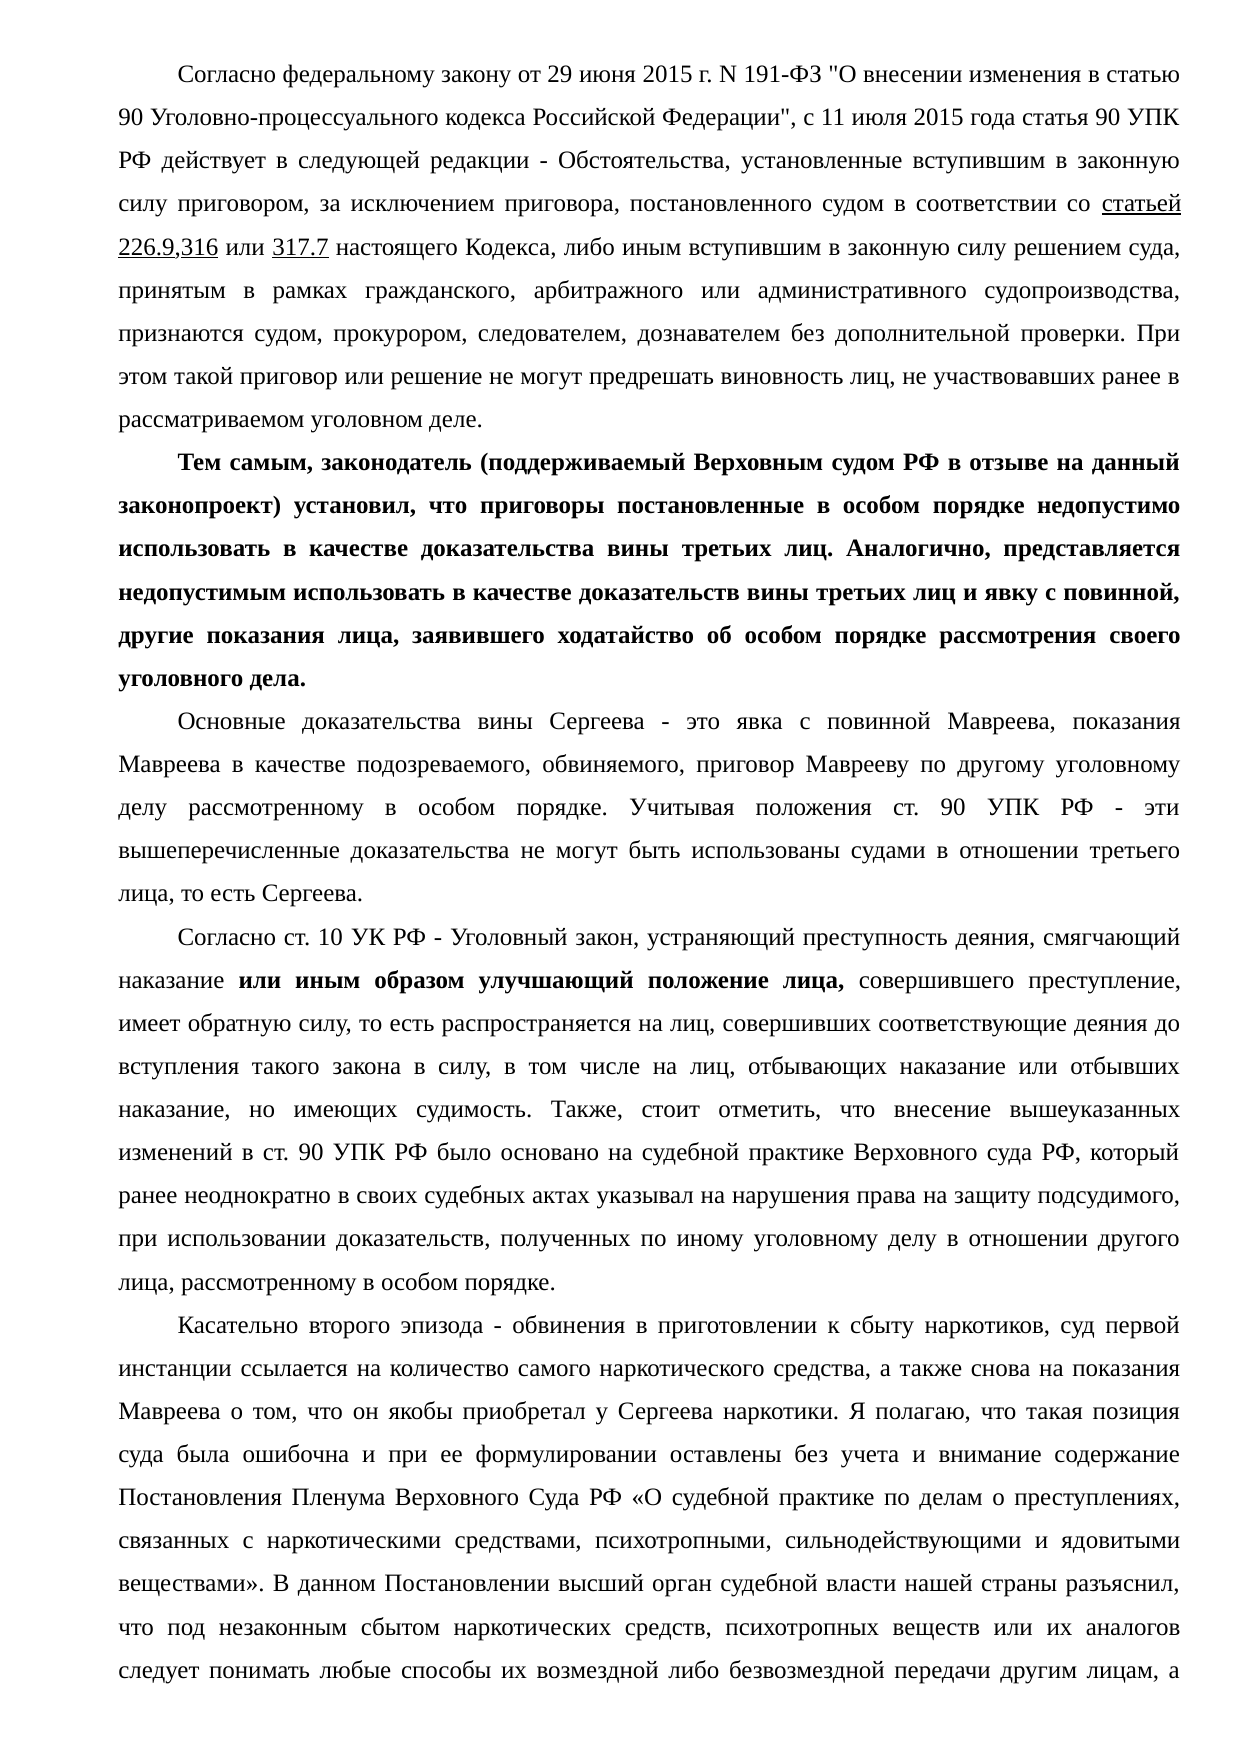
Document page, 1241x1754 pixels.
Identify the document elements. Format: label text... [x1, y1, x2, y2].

text Касательно второго эпизода - обвинения в приготовлении к сбыту наркотиков, суд первой инстанции ссылается на количество самого наркотического средства, а также снова на показания Мавреева о том, что он якобы приобретал у Сергеева наркотики. Я полагаю, что такая позиция суда была ошибочна и при ее формулировании оставлены без учета и внимание содержание Постановления Пленума Верховного Суда РФ «О судебной практике по делам о преступлениях, связанных с наркотическими средствами, психотропными, сильнодействующими и ядовитыми веществами». В данном Постановлении высший орган судебной власти нашей страны разъяснил, что под незаконным сбытом наркотических средств, психотропных веществ или их аналогов следует понимать любые способы их возмездной либо безвозмездной передачи другим лицам, а [118, 1310, 1181, 1683]
text Согласно федеральному закону от 29 июня 2015 г. N 191-ФЗ "О внесении изменения в статью 90 Уголовно-процессуального кодекса Российской Федерации", с 11 июля 2015 года статья 90 УПК РФ действует в следующей редакции - Обстоятельства, установленные вступившим в законную силу приговором, за исключением приговора, постановленного судом в соответствии со статьей 226.9,316 или 317.7 настоящего Кодекса, либо иным вступившим в законную силу решением суда, принятым в рамках гражданского, арбитражного или административного судопроизводства, признаются судом, прокурором, следователем, дознавателем без дополнительной проверки. При этом такой приговор или решение не могут предрешать виновность лиц, не участвовавших ранее в рассматриваемом уголовном деле. [118, 59, 1181, 433]
text Тем самым, законодатель (поддерживаемый Верховным судом РФ в отзыве на данный законопроект) установил, что приговоры постановленные в особом порядке недопустимо использовать в качестве доказательства вины третьих лиц. Аналогично, представляется недопустимым использовать в качестве доказательств вины третьих лиц и явку с повинной, другие показания лица, заявившего ходатайство об особом порядке рассмотрения своего уголовного дела. [118, 447, 1181, 692]
text Основные доказательства вины Сергеева - это явка с повинной Мавреева, показания Мавреева в качестве подозреваемого, обвиняемого, приговор Маврееву по другому уголовному делу рассмотренному в особом порядке. Учитывая положения ст. 90 УПК РФ - эти вышеперечисленные доказательства не могут быть использованы судами в отношении третьего лица, то есть Сергеева. [118, 706, 1181, 907]
text Согласно ст. 10 УК РФ - Уголовный закон, устраняющий преступность деяния, смягчающий наказание или иным образом улучшающий положение лица, совершившего преступление, имеет обратную силу, то есть распространяется на лиц, совершивших соответствующие деяния до вступления такого закона в силу, в том числе на лиц, отбывающих наказание или отбывших наказание, но имеющих судимость. Также, стоит отметить, что внесение вышеуказанных изменений в ст. 90 УПК РФ было основано на судебной практике Верховного суда РФ, который ранее неоднократно в своих судебных актах указывал на нарушения права на защиту подсудимого, при использовании доказательств, полученных по иному уголовному делу в отношении другого лица, рассмотренному в особом порядке. [118, 922, 1181, 1295]
